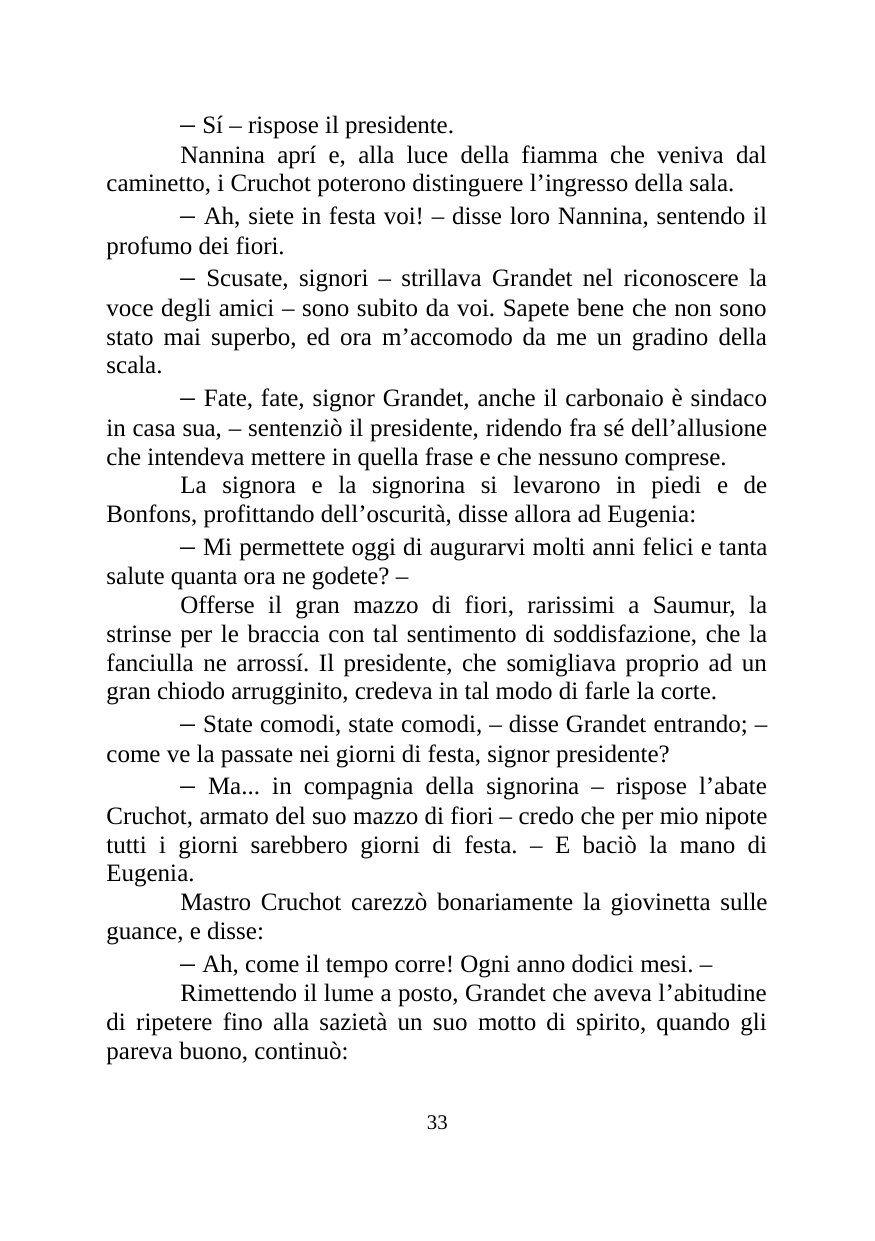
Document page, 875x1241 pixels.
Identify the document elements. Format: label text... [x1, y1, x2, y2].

text – Fate, fate, signor Grandet, anche il carbonaio è sindaco in casa sua, – sentenziò il presidente, ridendo fra sé dell’allusione che intendeva mettere in quella frase e che nessuno comprese. [106, 379, 768, 470]
text Offerse il gran mazzo di fiori, rarissimi a Saumur, la strinse per le braccia con tal sentimento di soddisfazione, che la fanciulla ne arrossí. Il presidente, che somigliava proprio ad un gran chiodo arrugginito, credeva in tal modo di farle la corte. [106, 590, 768, 705]
text Mastro Cruchot carezzò bonariamente la giovinetta sulle guance, e disse: [106, 887, 768, 945]
text – State comodi, state comodi, – disse Grandet entrando; – come ve la passate nei giorni di festa, signor presidente? [106, 705, 768, 767]
text La signora e la signorina si levarono in piedi e de Bonfons, profittando dell’oscurità, disse allora ad Eugenia: [106, 470, 768, 528]
text – Ma... in compagnia della signorina – rispose l’abate Cruchot, armato del suo mazzo di fiori – credo che per mio nipote tutti i giorni sarebbero giorni di festa. – E baciò la mano di Eugenia. [106, 767, 768, 887]
text Rimettendo il lume a posto, Grandet che aveva l’abitudine di ripetere fino alla sazietà un suo motto di spirito, quando gli pareva buono, continuò: [106, 978, 768, 1064]
text – Ah, come il tempo corre! Ogni anno dodici mesi. – [106, 945, 768, 978]
text – Scusate, signori – strillava Grandet nel riconoscere la voce degli amici – sono subito da voi. Sapete bene che non sono stato mai superbo, ed ora m’accomodo da me un gradino della scala. [106, 259, 768, 379]
text – Sí – rispose il presidente. [106, 106, 768, 140]
text Nannina aprí e, alla luce della fiamma che veniva dal caminetto, i Cruchot poterono distinguere l’ingresso della sala. [106, 140, 768, 197]
text – Mi permettete oggi di augurarvi molti anni felici e tanta salute quanta ora ne godete? – [106, 528, 768, 590]
text – Ah, siete in festa voi! – disse loro Nannina, sentendo il profumo dei fiori. [106, 197, 768, 259]
